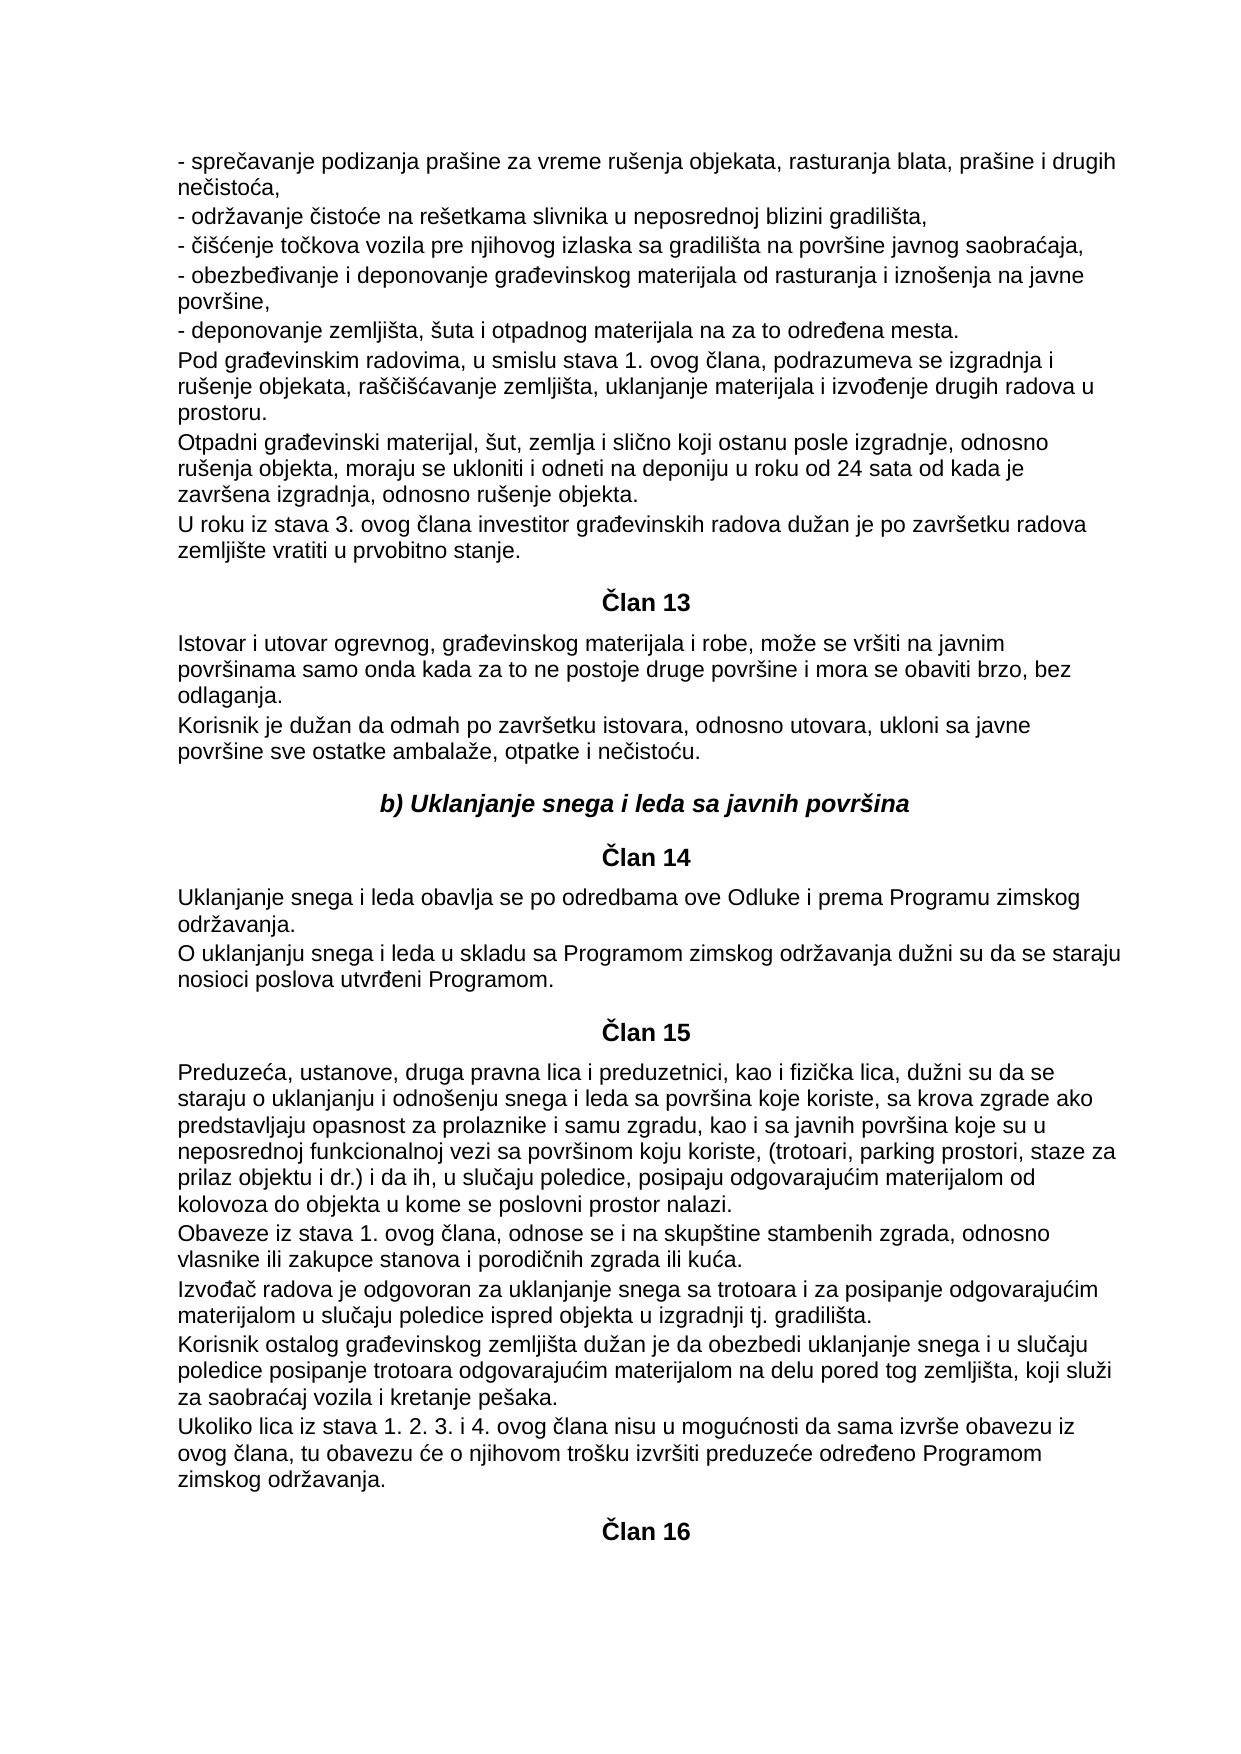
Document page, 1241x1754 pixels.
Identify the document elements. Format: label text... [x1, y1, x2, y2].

text Istovar i utovar ogrevnog, građevinskog materijala i robe, može se vršiti na javnim površinama samo onda kada za to ne postoje druge površine i mora se obaviti brzo, bez odlaganja. [177, 629, 1122, 709]
text Član 15 [177, 1018, 1122, 1046]
text Korisnik je dužan da odmah po završetku istovara, odnosno utovara, ukloni sa javne površine sve ostatke ambalaže, otpatke i nečistoću. [177, 712, 1122, 764]
text - čišćenje točkova vozila pre njihovog izlaska sa gradilišta na površine javnog saobraćaja, [177, 232, 1122, 259]
text - održavanje čistoće na rešetkama slivnika u neposrednoj blizini gradilišta, [177, 203, 1122, 229]
text Uklanjanje snega i leda obavlja se po odredbama ove Odluke i prema Programu zimskog održavanja. [177, 884, 1122, 937]
text Pod građevinskim radovima, u smislu stava 1. ovog člana, podrazumeva se izgradnja i rušenje objekata, raščišćavanje zemljišta, uklanjanje materijala i izvođenje drugih radova u prostoru. [177, 347, 1122, 426]
text Ukoliko lica iz stava 1. 2. 3. i 4. ovog člana nisu u mogućnosti da sama izvrše obavezu iz ovog člana, tu obavezu će o njihovom trošku izvršiti preduzeće određeno Programom zimskog održavanja. [177, 1413, 1122, 1492]
text Preduzeća, ustanove, druga pravna lica i preduzetnici, kao i fizička lica, dužni su da se staraju o uklanjanju i odnošenju snega i leda sa površina koje koriste, sa krova zgrade ako predstavljaju opasnost za prolaznike i samu zgradu, kao i sa javnih površina koje su u neposrednoj funkcionalnoj vezi sa površinom koju koriste, (trotoari, parking prostori, staze za prilaz objektu i dr.) i da ih, u slučaju poledice, posipaju odgovarajućim materijalom od kolovoza do objekta u kome se poslovni prostor nalazi. [177, 1059, 1122, 1217]
text - deponovanje zemljišta, šuta i otpadnog materijala na za to određena mesta. [177, 317, 1122, 344]
text Član 14 [177, 843, 1122, 872]
text Izvođač radova je odgovoran za uklanjanje snega sa trotoara i za posipanje odgovarajućim materijalom u slučaju poledice ispred objekta u izgradnji tj. gradilišta. [177, 1276, 1122, 1328]
text b) Uklanjanje snega i leda sa javnih površina [177, 789, 1122, 818]
text O uklanjanju snega i leda u skladu sa Programom zimskog održavanja dužni su da se staraju nosioci poslova utvrđeni Programom. [177, 940, 1122, 993]
text Član 16 [177, 1517, 1122, 1546]
text Član 13 [177, 588, 1122, 617]
text - sprečavanje podizanja prašine za vreme rušenja objekata, rasturanja blata, prašine i drugih nečistoća, [177, 148, 1122, 200]
text U roku iz stava 3. ovog člana investitor građevinskih radova dužan je po završetku radova zemljište vratiti u prvobitno stanje. [177, 511, 1122, 563]
text - obezbeđivanje i deponovanje građevinskog materijala od rasturanja i iznošenja na javne površine, [177, 262, 1122, 314]
text Korisnik ostalog građevinskog zemljišta dužan je da obezbedi uklanjanje snega i u slučaju poledice posipanje trotoara odgovarajućim materijalom na delu pored tog zemljišta, koji služi za saobraćaj vozila i kretanje pešaka. [177, 1331, 1122, 1410]
text Obaveze iz stava 1. ovog člana, odnose se i na skupštine stambenih zgrada, odnosno vlasnike ili zakupce stanova i porodičnih zgrada ili kuća. [177, 1220, 1122, 1273]
text Otpadni građevinski materijal, šut, zemlja i slično koji ostanu posle izgradnje, odnosno rušenja objekta, moraju se ukloniti i odneti na deponiju u roku od 24 sata od kada je završena izgradnja, odnosno rušenje objekta. [177, 429, 1122, 508]
